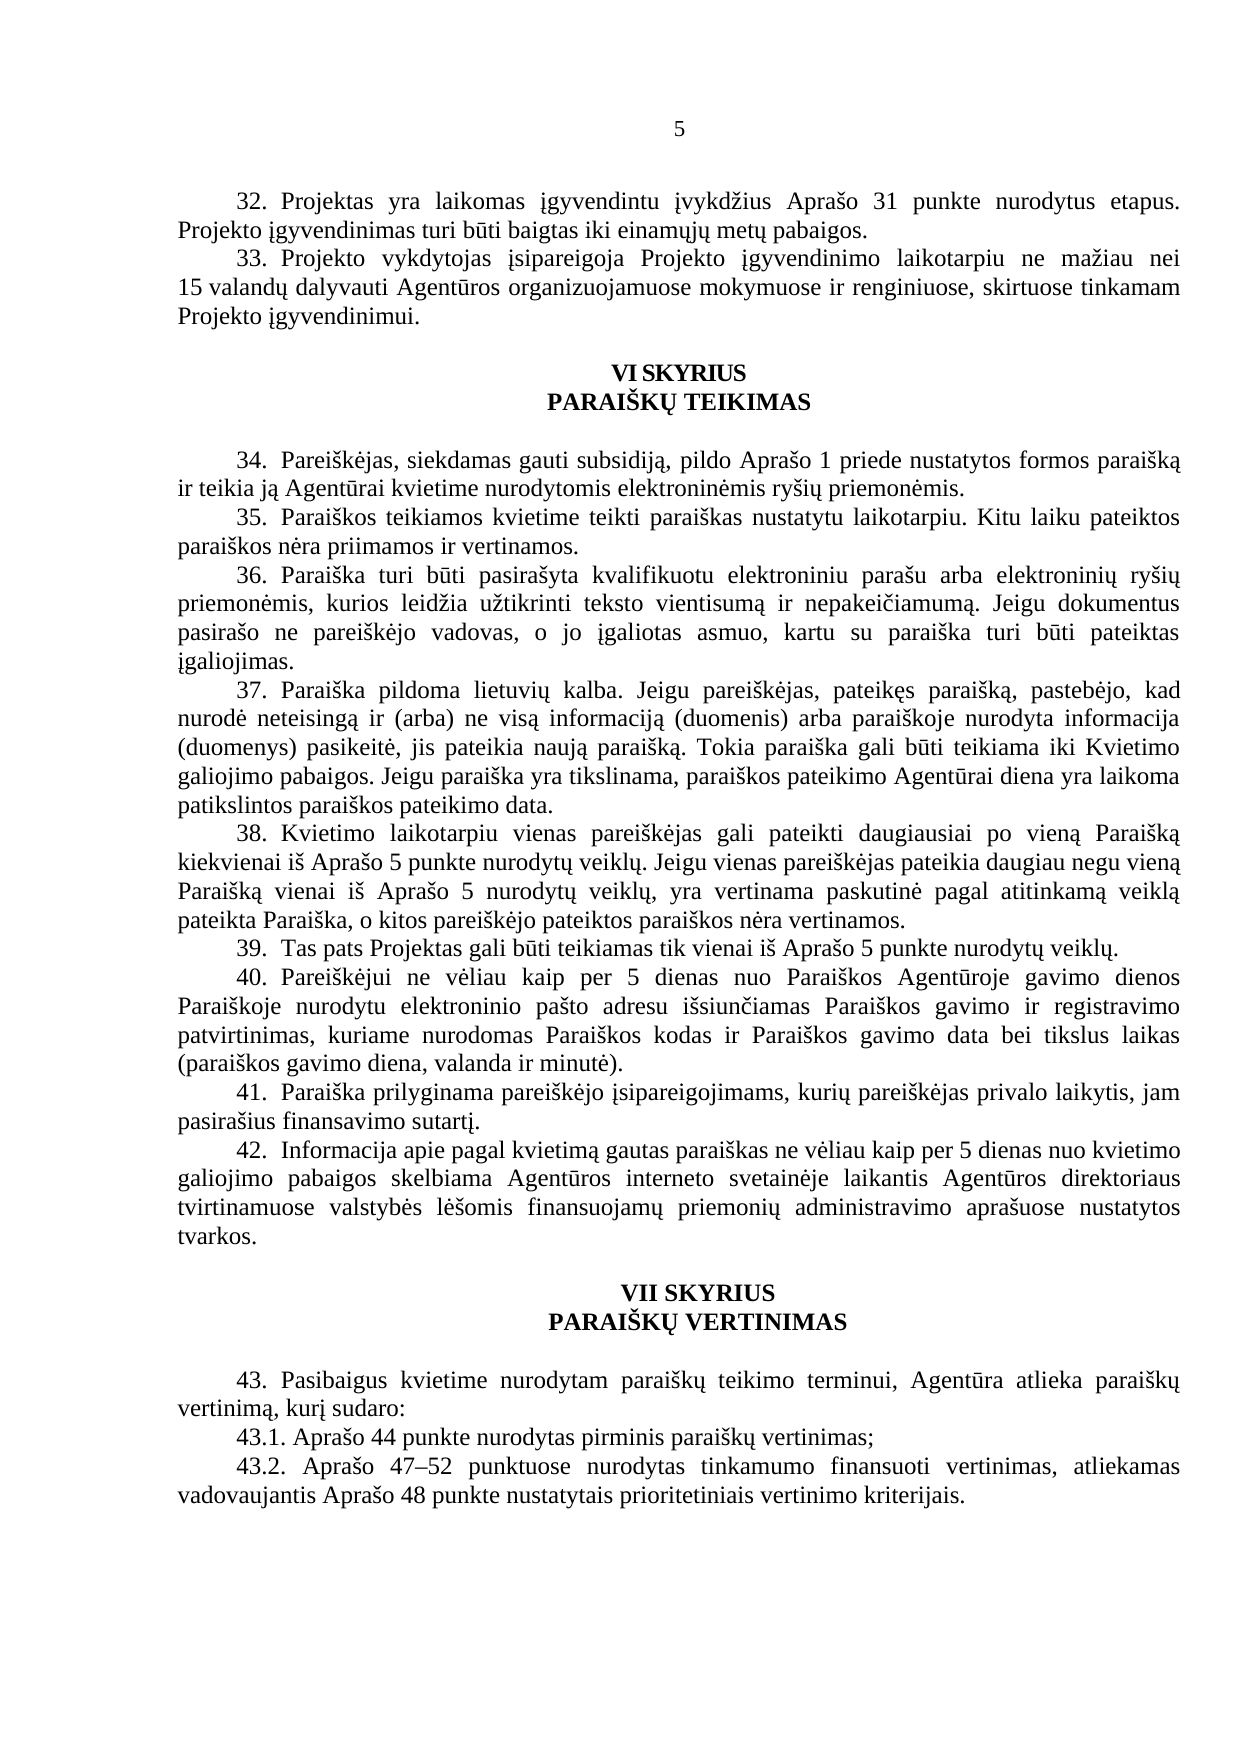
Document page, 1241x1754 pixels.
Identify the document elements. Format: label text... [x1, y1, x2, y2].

text 43.1. Aprašo 44 punkte nurodytas pirminis paraiškų vertinimas; [177, 1422, 1181, 1451]
text VI SKYRIUS [177, 358, 1181, 387]
text 34. Pareiškėjas, siekdamas gauti subsidiją, pildo Aprašo 1 priede nustatytos formos paraišką ir teikia ją Agentūrai kvietime nurodytomis elektroninėmis ryšių priemonėmis. [177, 445, 1181, 502]
text 33. Projekto vykdytojas įsipareigoja Projekto įgyvendinimo laikotarpiu ne mažiau nei 15 valandų dalyvauti Agentūros organizuojamuose mokymuose ir renginiuose, skirtuose tinkamam Projekto įgyvendinimui. [177, 243, 1181, 330]
text PARAIŠKŲ TEIKIMAS [177, 387, 1181, 416]
text 39. Tas pats Projektas gali būti teikiamas tik vienai iš Aprašo 5 punkte nurodytų veiklų. [177, 933, 1181, 962]
text 35. Paraiškos teikiamos kvietime teikti paraiškas nustatytu laikotarpiu. Kitu laiku pateiktos paraiškos nėra priimamos ir vertinamos. [177, 502, 1181, 560]
text PARAIŠKŲ VERTINIMAS [214, 1307, 1181, 1336]
text 40. Pareiškėjui ne vėliau kaip per 5 dienas nuo Paraiškos Agentūroje gavimo dienos Paraiškoje nurodytu elektroninio pašto adresu išsiunčiamas Paraiškos gavimo ir registravimo patvirtinimas, kuriame nurodomas Paraiškos kodas ir Paraiškos gavimo data bei tikslus laikas (paraiškos gavimo diena, valanda ir minutė). [177, 962, 1181, 1077]
text 37. Paraiška pildoma lietuvių kalba. Jeigu pareiškėjas, pateikęs paraišką, pastebėjo, kad nurodė neteisingą ir (arba) ne visą informaciją (duomenis) arba paraiškoje nurodyta informacija (duomenys) pasikeitė, jis pateikia naują paraišką. Tokia paraiška gali būti teikiama iki Kvietimo galiojimo pabaigos. Jeigu paraiška yra tikslinama, paraiškos pateikimo Agentūrai diena yra laikoma patikslintos paraiškos pateikimo data. [177, 675, 1181, 818]
text 42. Informacija apie pagal kvietimą gautas paraiškas ne vėliau kaip per 5 dienas nuo kvietimo galiojimo pabaigos skelbiama Agentūros interneto svetainėje laikantis Agentūros direktoriaus tvirtinamuose valstybės lėšomis finansuojamų priemonių administravimo aprašuose nustatytos tvarkos. [177, 1135, 1181, 1250]
text 32. Projektas yra laikomas įgyvendintu įvykdžius Aprašo 31 punkte nurodytus etapus. Projekto įgyvendinimas turi būti baigtas iki einamųjų metų pabaigos. [177, 186, 1181, 243]
text 43.2. Aprašo 47–52 punktuose nurodytas tinkamumo finansuoti vertinimas, atliekamas vadovaujantis Aprašo 48 punkte nustatytais prioritetiniais vertinimo kriterijais. [177, 1451, 1181, 1508]
text 36. Paraiška turi būti pasirašyta kvalifikuotu elektroniniu parašu arba elektroninių ryšių priemonėmis, kurios leidžia užtikrinti teksto vientisumą ir nepakeičiamumą. Jeigu dokumentus pasirašo ne pareiškėjo vadovas, o jo įgaliotas asmuo, kartu su paraiška turi būti pateiktas įgaliojimas. [177, 560, 1181, 675]
text 43. Pasibaigus kvietime nurodytam paraiškų teikimo terminui, Agentūra atlieka paraiškų vertinimą, kurį sudaro: [177, 1365, 1181, 1422]
text 38. Kvietimo laikotarpiu vienas pareiškėjas gali pateikti daugiausiai po vieną Paraišką kiekvienai iš Aprašo 5 punkte nurodytų veiklų. Jeigu vienas pareiškėjas pateikia daugiau negu vieną Paraišką vienai iš Aprašo 5 nurodytų veiklų, yra vertinama paskutinė pagal atitinkamą veiklą pateikta Paraiška, o kitos pareiškėjo pateiktos paraiškos nėra vertinamos. [177, 818, 1181, 933]
text VII SKYRIUS [214, 1278, 1181, 1307]
text 41. Paraiška prilyginama pareiškėjo įsipareigojimams, kurių pareiškėjas privalo laikytis, jam pasirašius finansavimo sutartį. [177, 1077, 1181, 1135]
